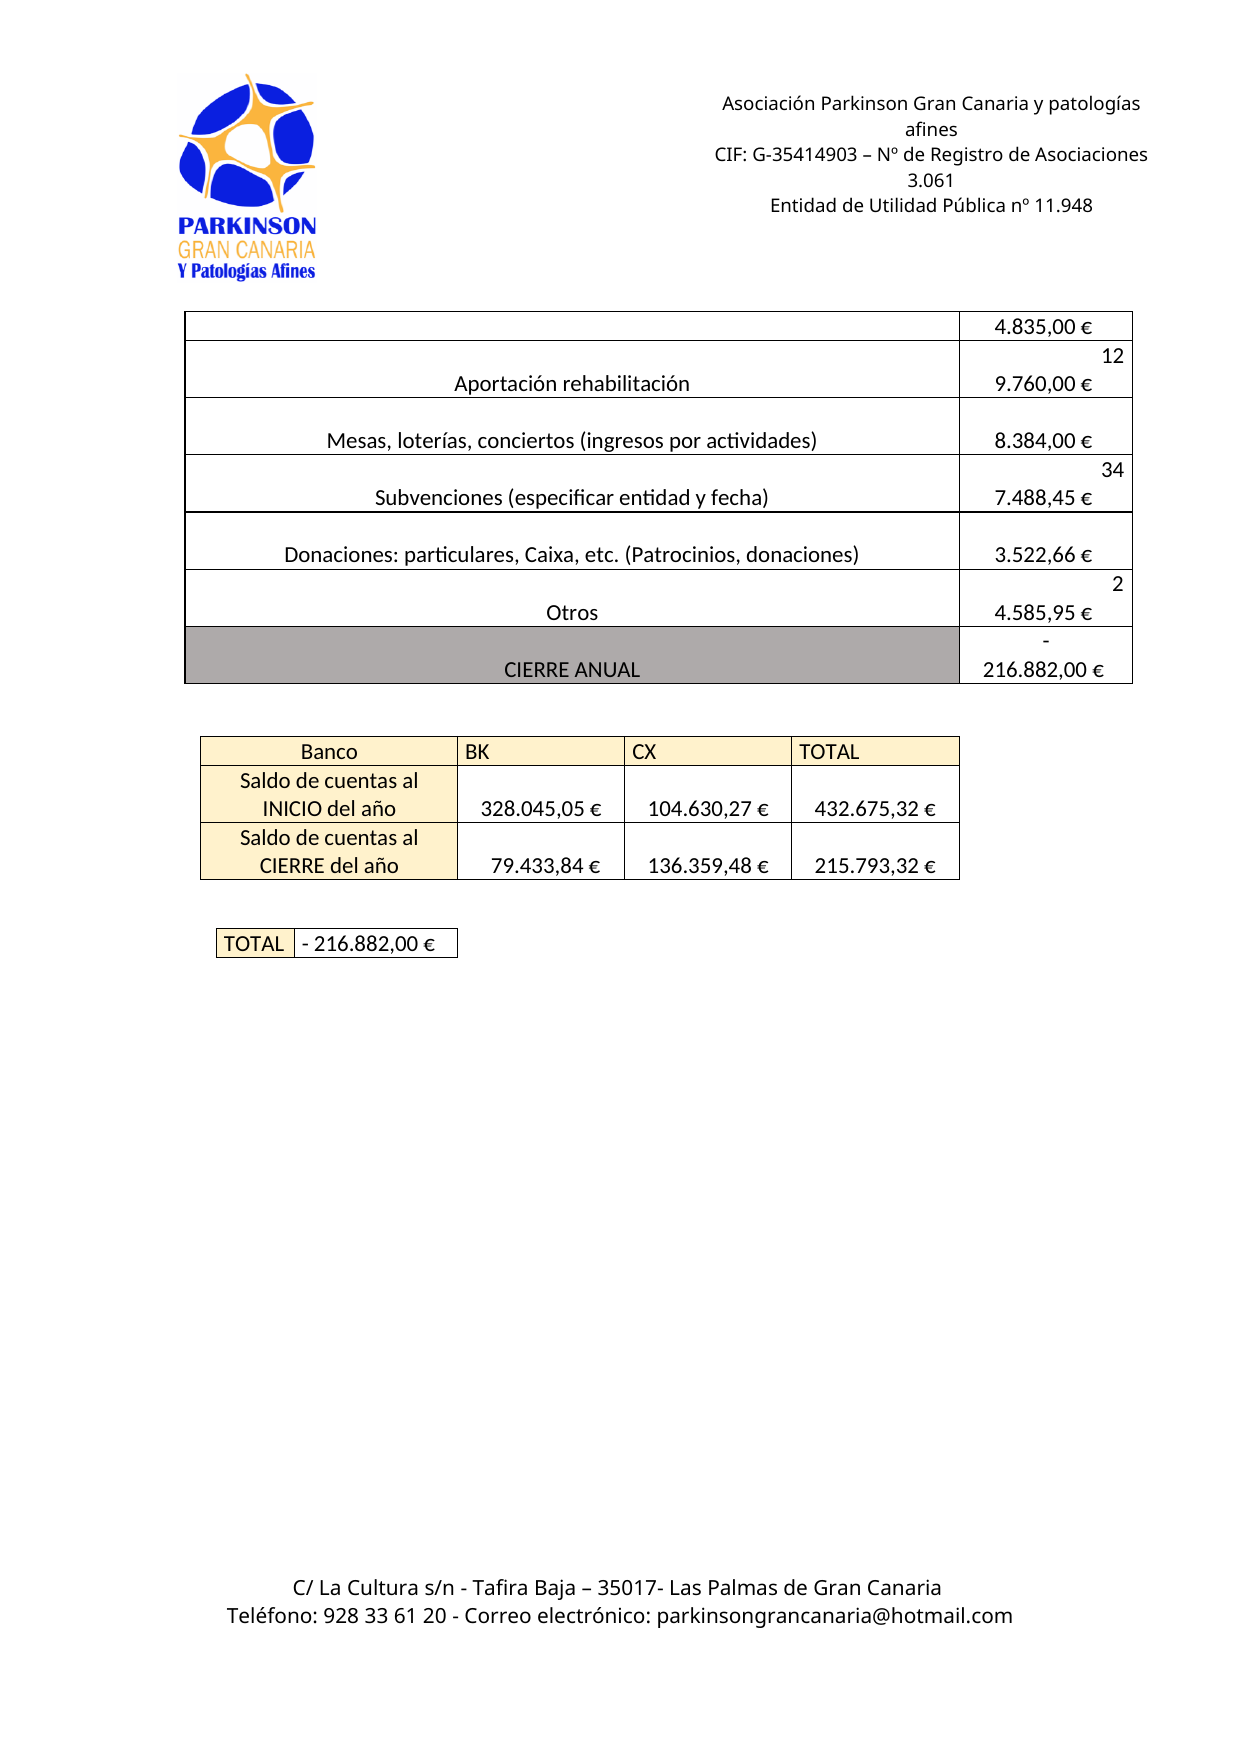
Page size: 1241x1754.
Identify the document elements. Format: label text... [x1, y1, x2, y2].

table_cell [201, 928, 216, 957]
table_cell Aportación rehabilitación [186, 341, 959, 397]
table_cell - 216.882,00 € [960, 627, 1132, 683]
table_cell 3.522,66 € [960, 513, 1132, 568]
table_cell [792, 712, 959, 736]
table_cell 347.488,45 € [960, 455, 1132, 511]
table_cell [294, 958, 458, 982]
table_cell [458, 684, 625, 712]
table_cell [959, 712, 1046, 736]
table_cell [294, 712, 458, 736]
table_cell [201, 880, 216, 904]
table_cell [294, 904, 458, 928]
table_cell [216, 904, 294, 928]
table_cell BK [458, 737, 624, 765]
table_cell [1046, 957, 1132, 982]
table_cell 136.359,48 € [625, 823, 791, 879]
table_cell [216, 880, 294, 904]
table_cell Donaciones: particulares, Caixa, etc. (Patrocinios, donaciones) [186, 513, 959, 568]
table_cell [1046, 765, 1132, 822]
table_cell 328.045,05 € [458, 766, 624, 822]
table_cell 104.630,27 € [625, 766, 791, 822]
table_cell Saldo de cuentas al INICIO del año [201, 766, 457, 822]
table_cell [185, 822, 200, 879]
table_cell Otros [186, 570, 959, 626]
table_cell [216, 684, 294, 712]
table_cell [792, 904, 959, 928]
table_cell [625, 957, 792, 982]
table_cell [201, 904, 216, 928]
table_cell [1046, 879, 1132, 904]
table_cell [960, 765, 1046, 822]
table_cell [185, 957, 201, 982]
table_cell [201, 712, 216, 736]
table_cell [625, 880, 792, 904]
table_cell [458, 880, 625, 904]
table_cell [1046, 712, 1132, 736]
table_cell [216, 712, 294, 736]
table_cell [1046, 736, 1132, 765]
table_cell [792, 684, 959, 712]
table_cell [625, 712, 792, 736]
table_cell [458, 957, 625, 982]
table_cell Banco [201, 737, 457, 765]
table_cell [792, 957, 959, 982]
table_cell TOTAL [217, 929, 294, 957]
table_cell [216, 958, 294, 982]
table_cell [959, 928, 1046, 957]
table_cell [959, 957, 1046, 982]
table_cell [458, 928, 625, 957]
table_cell [1046, 684, 1132, 712]
table_cell [625, 684, 792, 712]
table_cell [185, 879, 201, 904]
table_cell [1046, 928, 1132, 957]
table_cell Mesas, loterías, conciertos (ingresos por actividades) [186, 398, 959, 454]
table_cell [959, 684, 1046, 712]
table_cell [625, 904, 792, 928]
table_cell CIERRE ANUAL [186, 627, 959, 683]
table_cell [625, 928, 792, 957]
table_cell [185, 736, 200, 765]
table_cell [294, 880, 458, 904]
table_cell Saldo de cuentas al CIERRE del año [201, 823, 457, 879]
table_cell [792, 880, 959, 904]
table_cell 79.433,84 € [458, 823, 624, 879]
table_cell 215.793,32 € [792, 823, 959, 879]
table_cell [201, 957, 216, 982]
table_cell [959, 879, 1046, 904]
table_cell [185, 904, 201, 928]
table_cell [959, 904, 1046, 928]
table_cell [960, 736, 1046, 765]
table_cell 8.384,00 € [960, 398, 1132, 454]
table_cell - 216.882,00 € [295, 929, 457, 957]
table_cell [201, 684, 216, 712]
table_cell [294, 684, 458, 712]
table_cell [1046, 904, 1132, 928]
table_cell 432.675,32 € [792, 766, 959, 822]
table_cell [185, 712, 201, 736]
table_cell [1046, 822, 1132, 879]
table_cell [185, 765, 200, 822]
table_cell [186, 312, 959, 340]
table_cell [185, 928, 201, 957]
table_cell Subvenciones (especificar entidad y fecha) [186, 455, 959, 511]
table_cell [458, 712, 625, 736]
table_cell 129.760,00 € [960, 341, 1132, 397]
table_cell TOTAL [792, 737, 959, 765]
table_cell [960, 822, 1046, 879]
table_cell [792, 928, 959, 957]
table_cell [458, 904, 625, 928]
table_cell 24.585,95 € [960, 570, 1132, 626]
table_cell CX [625, 737, 791, 765]
table_cell 4.835,00 € [960, 312, 1132, 340]
table_cell [185, 684, 201, 712]
